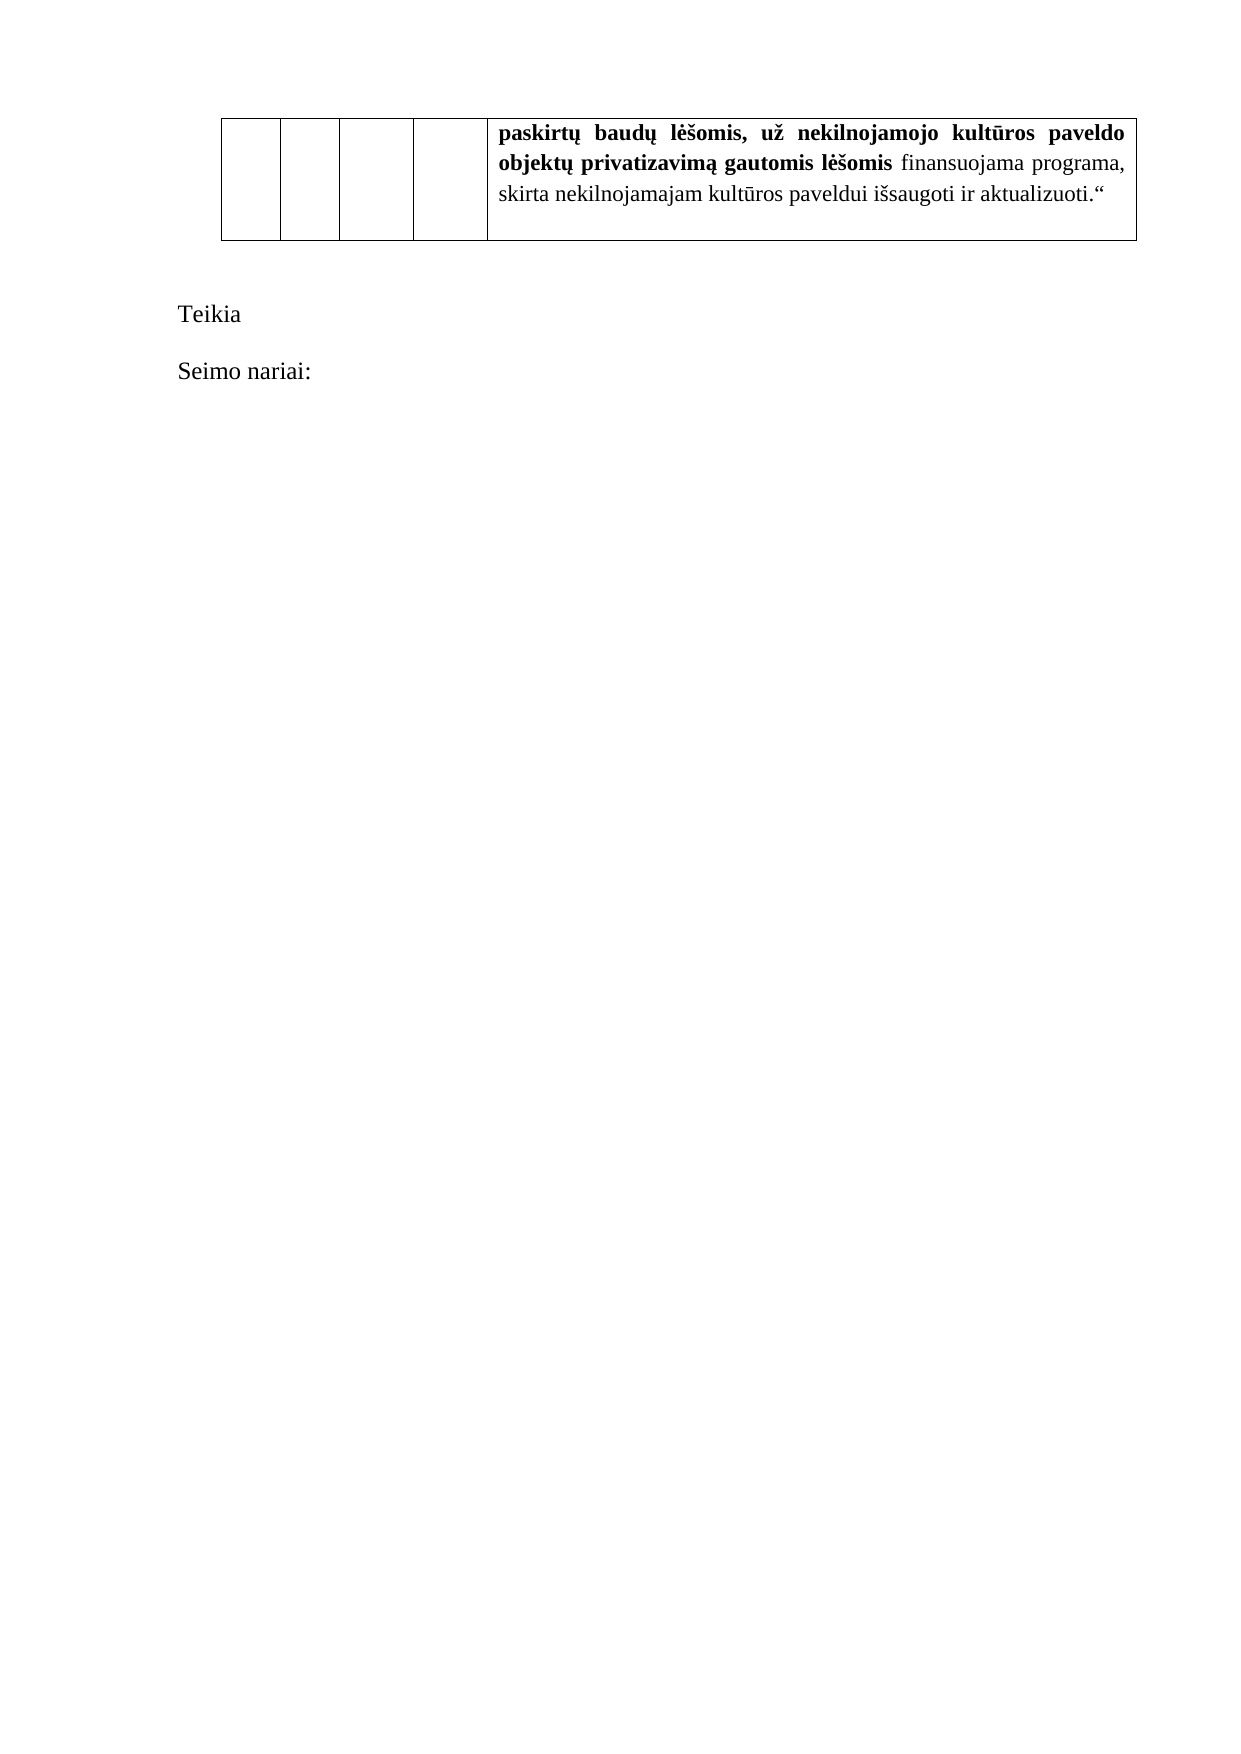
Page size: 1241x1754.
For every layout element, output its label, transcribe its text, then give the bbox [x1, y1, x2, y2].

table_cell [414, 119, 487, 240]
table_cell [281, 119, 339, 240]
table_cell paskirtų baudų lėšomis, už nekilnojamojo kultūros paveldo objektų privatizavimą gautomis lėšomis finansuojama programa, skirta nekilnojamajam kultūros paveldui išsaugoti ir aktualizuoti.“ [488, 119, 1136, 240]
text Seimo nariai: [177, 356, 1181, 385]
table_cell [222, 119, 280, 240]
text Teikia [177, 299, 1181, 327]
table_cell [340, 119, 413, 240]
